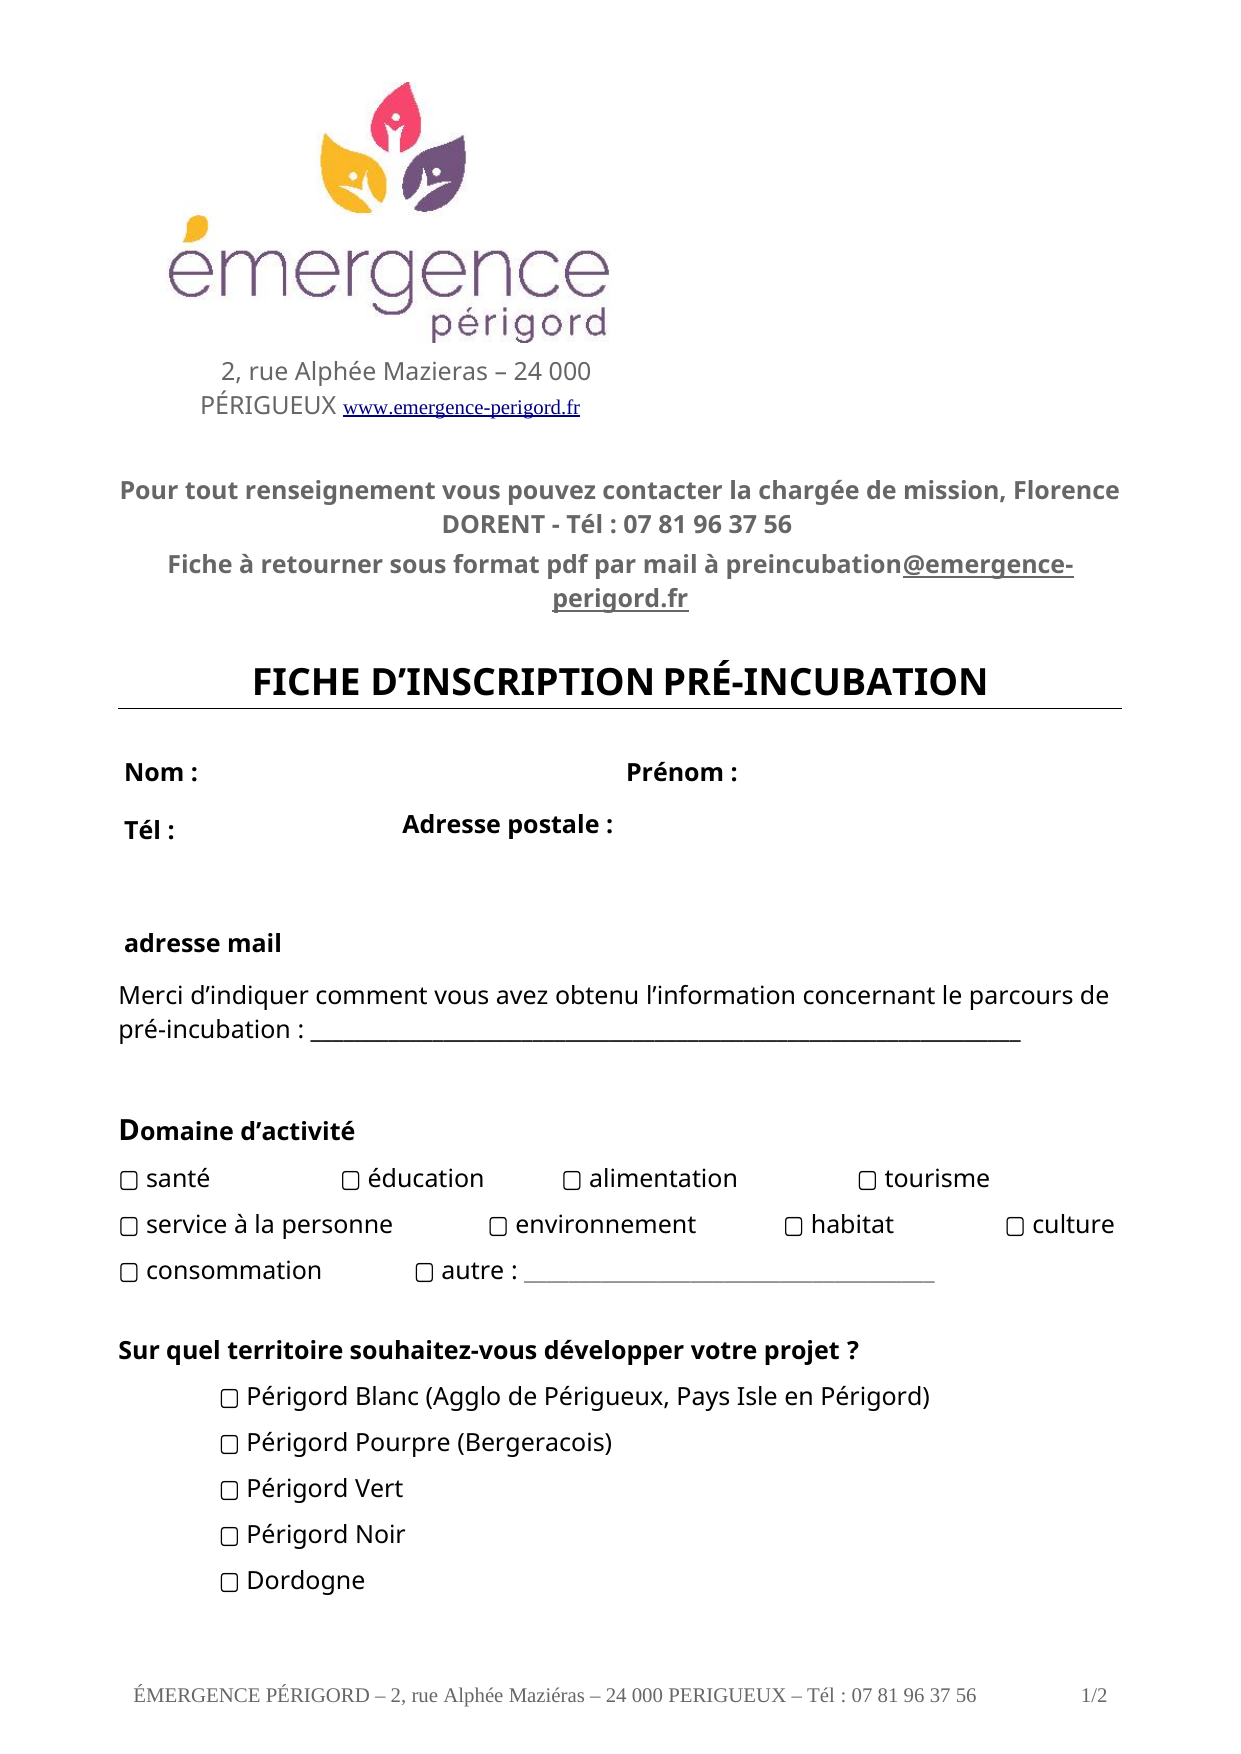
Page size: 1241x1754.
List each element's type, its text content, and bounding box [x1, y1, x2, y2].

subtitle FICHE D’INSCRIPTION pré-incubation [118, 655, 1122, 708]
text ▢ Périgord Vert [218, 1471, 1122, 1505]
text ▢ Périgord Noir [218, 1517, 1122, 1551]
table_header Adresse postale : [396, 801, 1123, 914]
text ▢ service à la personne ▢ environnement ▢ habitat ▢ culture [118, 1207, 1122, 1241]
text Domaine d’activité [118, 1109, 1122, 1149]
text ▢ Périgord Pourpre (Bergeracois) [218, 1425, 1122, 1459]
text ▢ santé ▢ éducation ▢ alimentation ▢ tourisme [118, 1161, 1122, 1195]
text ▢ Dordogne [218, 1562, 1122, 1597]
table_header Tél : [118, 801, 396, 914]
text Fiche à retourner sous format pdf par mail à preincubation@emergence-perigord.fr [118, 547, 1122, 615]
table_cell [396, 915, 1123, 972]
table_cell adresse mail [118, 915, 396, 972]
text Sur quel territoire souhaitez-vous développer votre projet ? [118, 1333, 1122, 1367]
picture [166, 82, 612, 343]
table_header Nom : [118, 744, 620, 801]
subtitle Pour tout renseignement vous pouvez contacter la chargée de mission, Florence DORENT - Tél : 07 81 96 37 56 [118, 473, 1122, 541]
text Merci d’indiquer comment vous avez obtenu l’information concernant le parcours de pré-incubation : ________________________________________________________________ [118, 978, 1122, 1046]
text ▢ consommation ▢ autre : _____________________________________ [118, 1253, 1122, 1287]
text ▢ Périgord Blanc (Agglo de Périgueux, Pays Isle en Périgord) [218, 1379, 1122, 1413]
table_header 2, rue Alphée Mazieras – 24 000 PÉRIGUEUX www.emergence-perigord.fr [118, 59, 662, 439]
table_header Prénom : [620, 744, 1122, 801]
